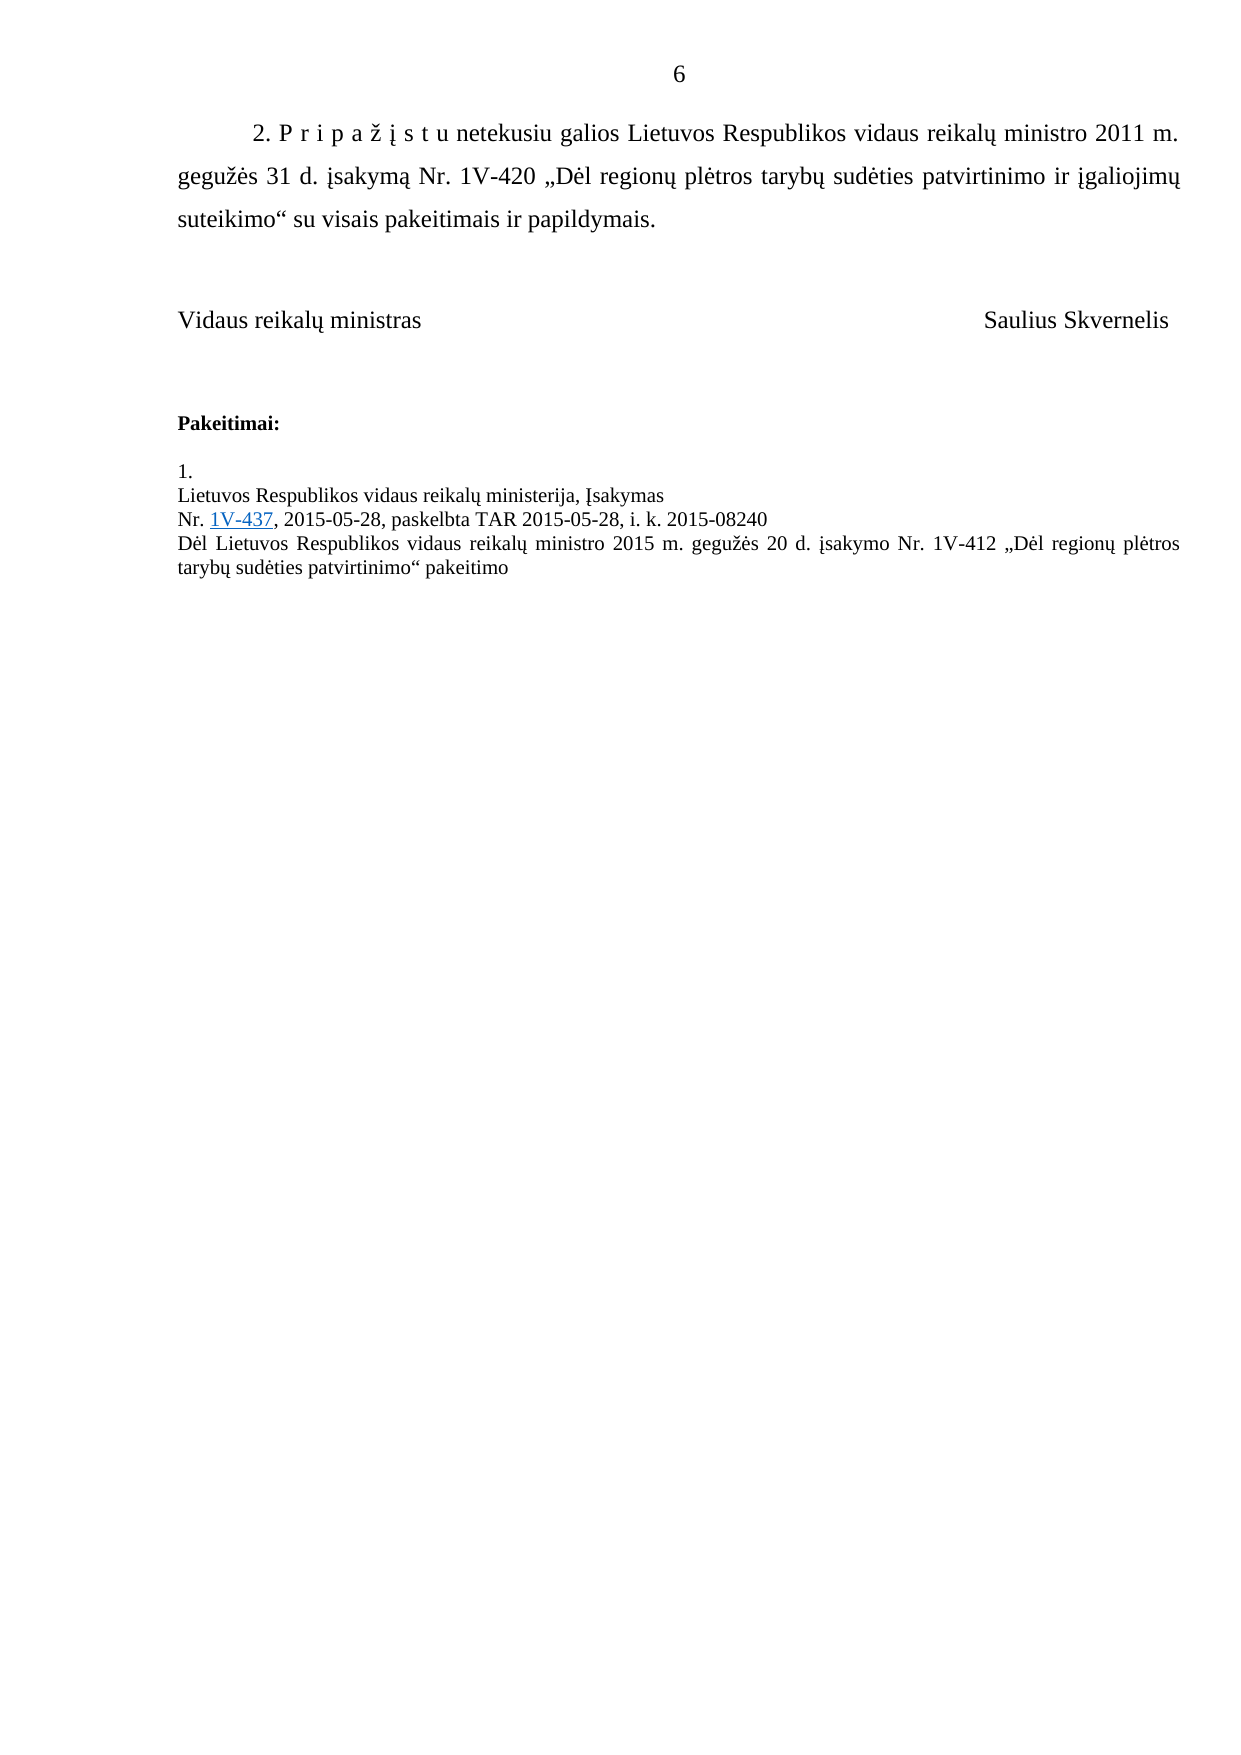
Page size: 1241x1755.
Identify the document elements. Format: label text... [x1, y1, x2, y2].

text Vidaus reikalų ministras Saulius Skvernelis [177, 305, 1181, 334]
text Nr. 1V-437, 2015-05-28, paskelbta TAR 2015-05-28, i. k. 2015-08240 [177, 507, 1181, 531]
text 1. [177, 459, 1181, 483]
text 2. P r i p a ž į s t u netekusiu galios Lietuvos Respublikos vidaus reikalų ministro 2011 m. gegužės 31 d. įsakymą Nr. 1V-420 „Dėl regionų plėtros tarybų sudėties patvirtinimo ir įgaliojimų suteikimo“ su visais pakeitimais ir papildymais. [177, 118, 1181, 233]
text Lietuvos Respublikos vidaus reikalų ministerija, Įsakymas [177, 483, 1181, 507]
text Dėl Lietuvos Respublikos vidaus reikalų ministro 2015 m. gegužės 20 d. įsakymo Nr. 1V-412 „Dėl regionų plėtros tarybų sudėties patvirtinimo“ pakeitimo [177, 531, 1181, 579]
text Pakeitimai: [177, 411, 1181, 435]
